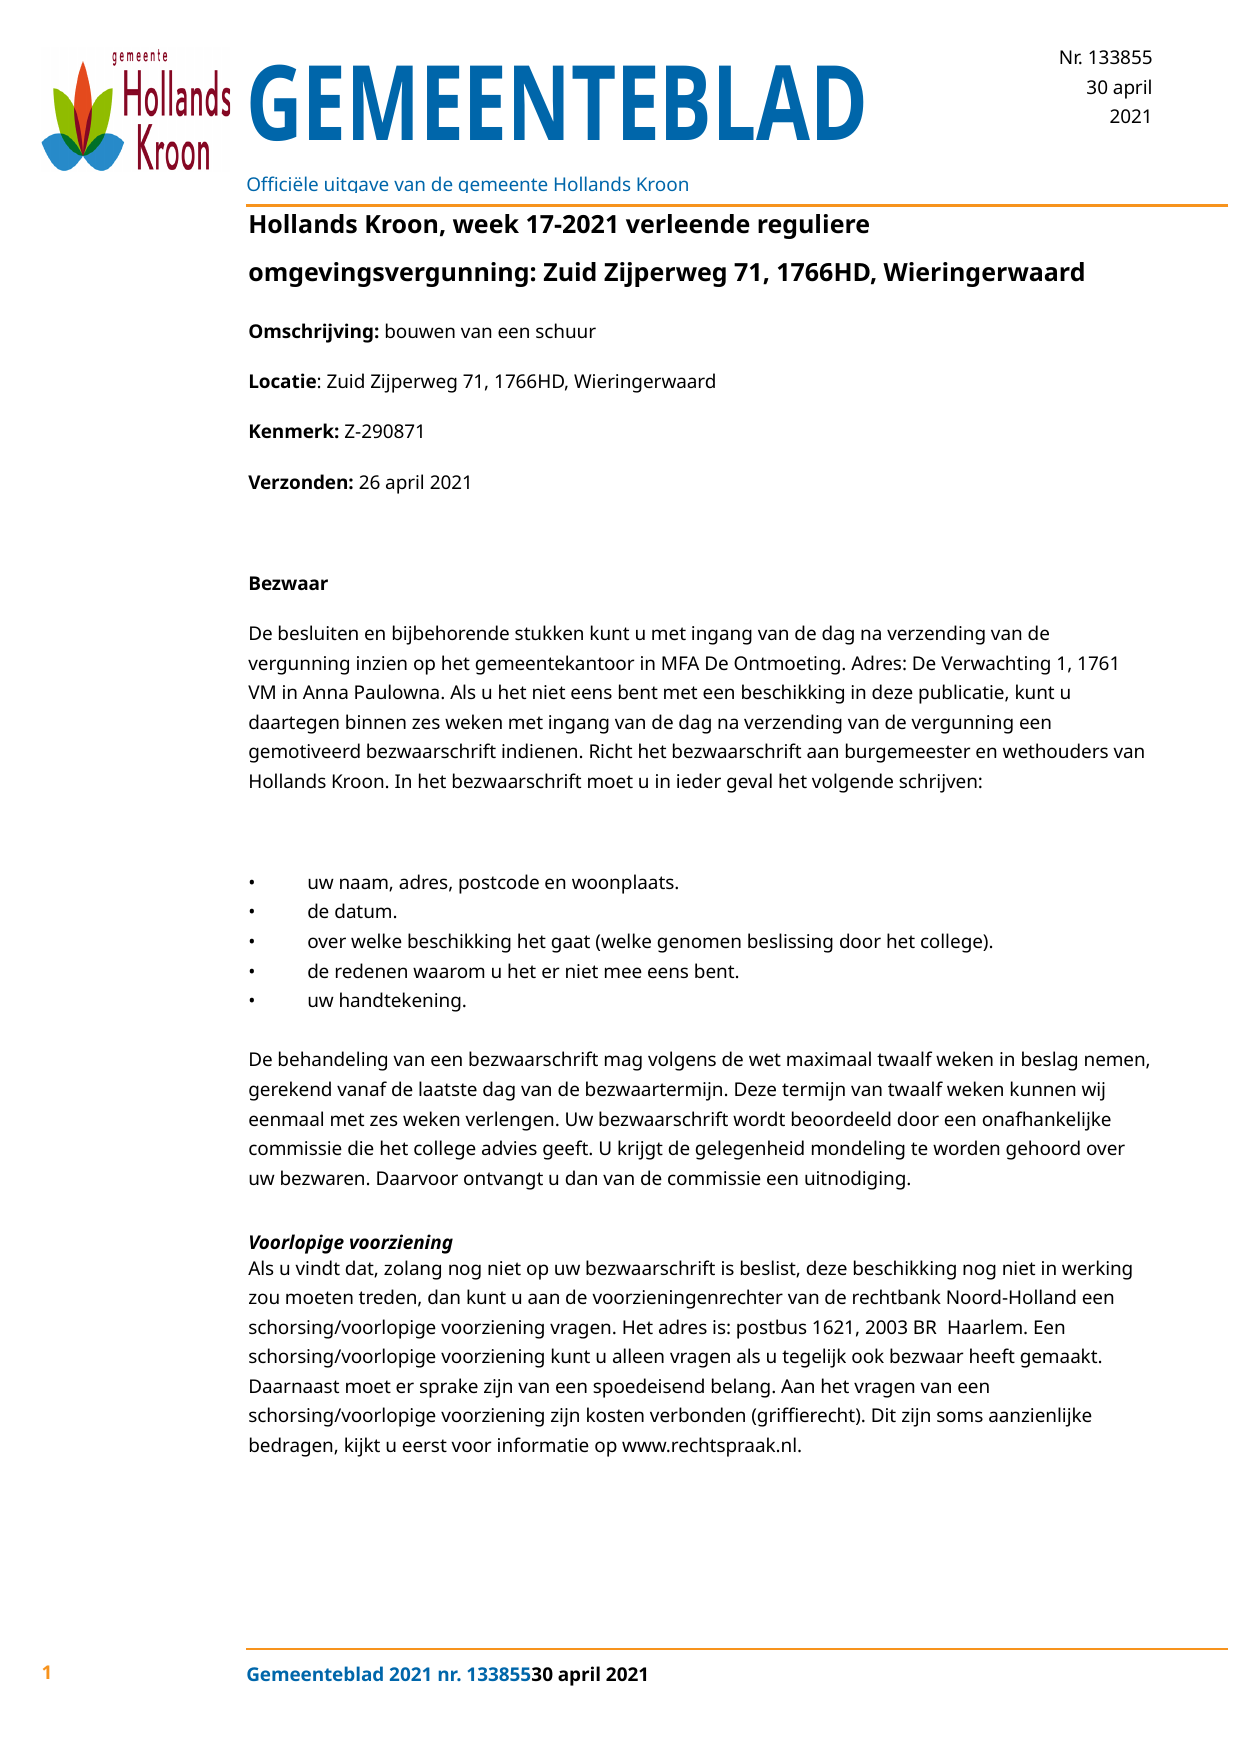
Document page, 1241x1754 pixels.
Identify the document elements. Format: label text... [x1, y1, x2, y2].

text Voorlopige voorziening [248, 1229, 1152, 1255]
text Locatie: Zuid Zijperweg 71, 1766HD, Wieringerwaard [248, 368, 1152, 394]
picture [41, 47, 231, 172]
text De besluiten en bijbehorende stukken kunt u met ingang van de dag na verzending van de vergunning inzien op het gemeentekantoor in MFA De Ontmoeting. Adres: De Verwachting 1, 1761 VM in Anna Paulowna. Als u het niet eens bent met een beschikking in deze publicatie, kunt u daartegen binnen zes weken met ingang van de dag na verzending van de vergunning een gemotiveerd bezwaarschrift indienen. Richt het bezwaarschrift aan burgemeester en wethouders van Hollands Kroon. In het bezwaarschrift moet u in ieder geval het volgende schrijven: [248, 620, 1152, 794]
list over welke beschikking het gaat (welke genomen beslissing door het college). [248, 928, 1152, 954]
list de datum. [248, 899, 1152, 924]
list uw handtekening. [248, 987, 1152, 1013]
text Als u vindt dat, zolang nog niet op uw bezwaarschrift is beslist, deze beschikking nog niet in werking zou moeten treden, dan kunt u aan de voorzieningenrechter van de rechtbank Noord-Holland een schorsing/voorlopige voorziening vragen. Het adres is: postbus 1621, 2003 BR Haarlem. Een schorsing/voorlopige voorziening kunt u alleen vragen als u tegelijk ook bezwaar heeft gemaakt. Daarnaast moet er sprake zijn van een spoedeisend belang. Aan het vragen van een schorsing/voorlopige voorziening zijn kosten verbonden (griffierecht). Dit zijn soms aanzienlijke bedragen, kijkt u eerst voor informatie op www.rechtspraak.nl. [248, 1255, 1152, 1458]
text Bezwaar [248, 570, 1152, 596]
list uw naam, adres, postcode en woonplaats. [248, 869, 1152, 895]
text Omschrijving: bouwen van een schuur [248, 318, 1152, 344]
text Kenmerk: Z-290871 [248, 419, 1152, 444]
list de redenen waarom u het er niet mee eens bent. [248, 958, 1152, 984]
text De behandeling van een bezwaarschrift mag volgens de wet maximaal twaalf weken in beslag nemen, gerekend vanaf de laatste dag van de bezwaartermijn. Deze termijn van twaalf weken kunnen wij eenmaal met zes weken verlengen. Uw bezwaarschrift wordt beoordeeld door een onafhankelijke commissie die het college advies geeft. U krijgt de gelegenheid mondeling te worden gehoord over uw bezwaren. Daarvoor ontvangt u dan van de commissie een uitnodiging. [248, 1047, 1152, 1191]
text Verzonden: 26 april 2021 [248, 469, 1152, 495]
text Hollands Kroon, week 17-2021 verleende reguliere omgevingsvergunning: Zuid Zijperweg 71, 1766HD, Wieringerwaard [248, 207, 1152, 288]
